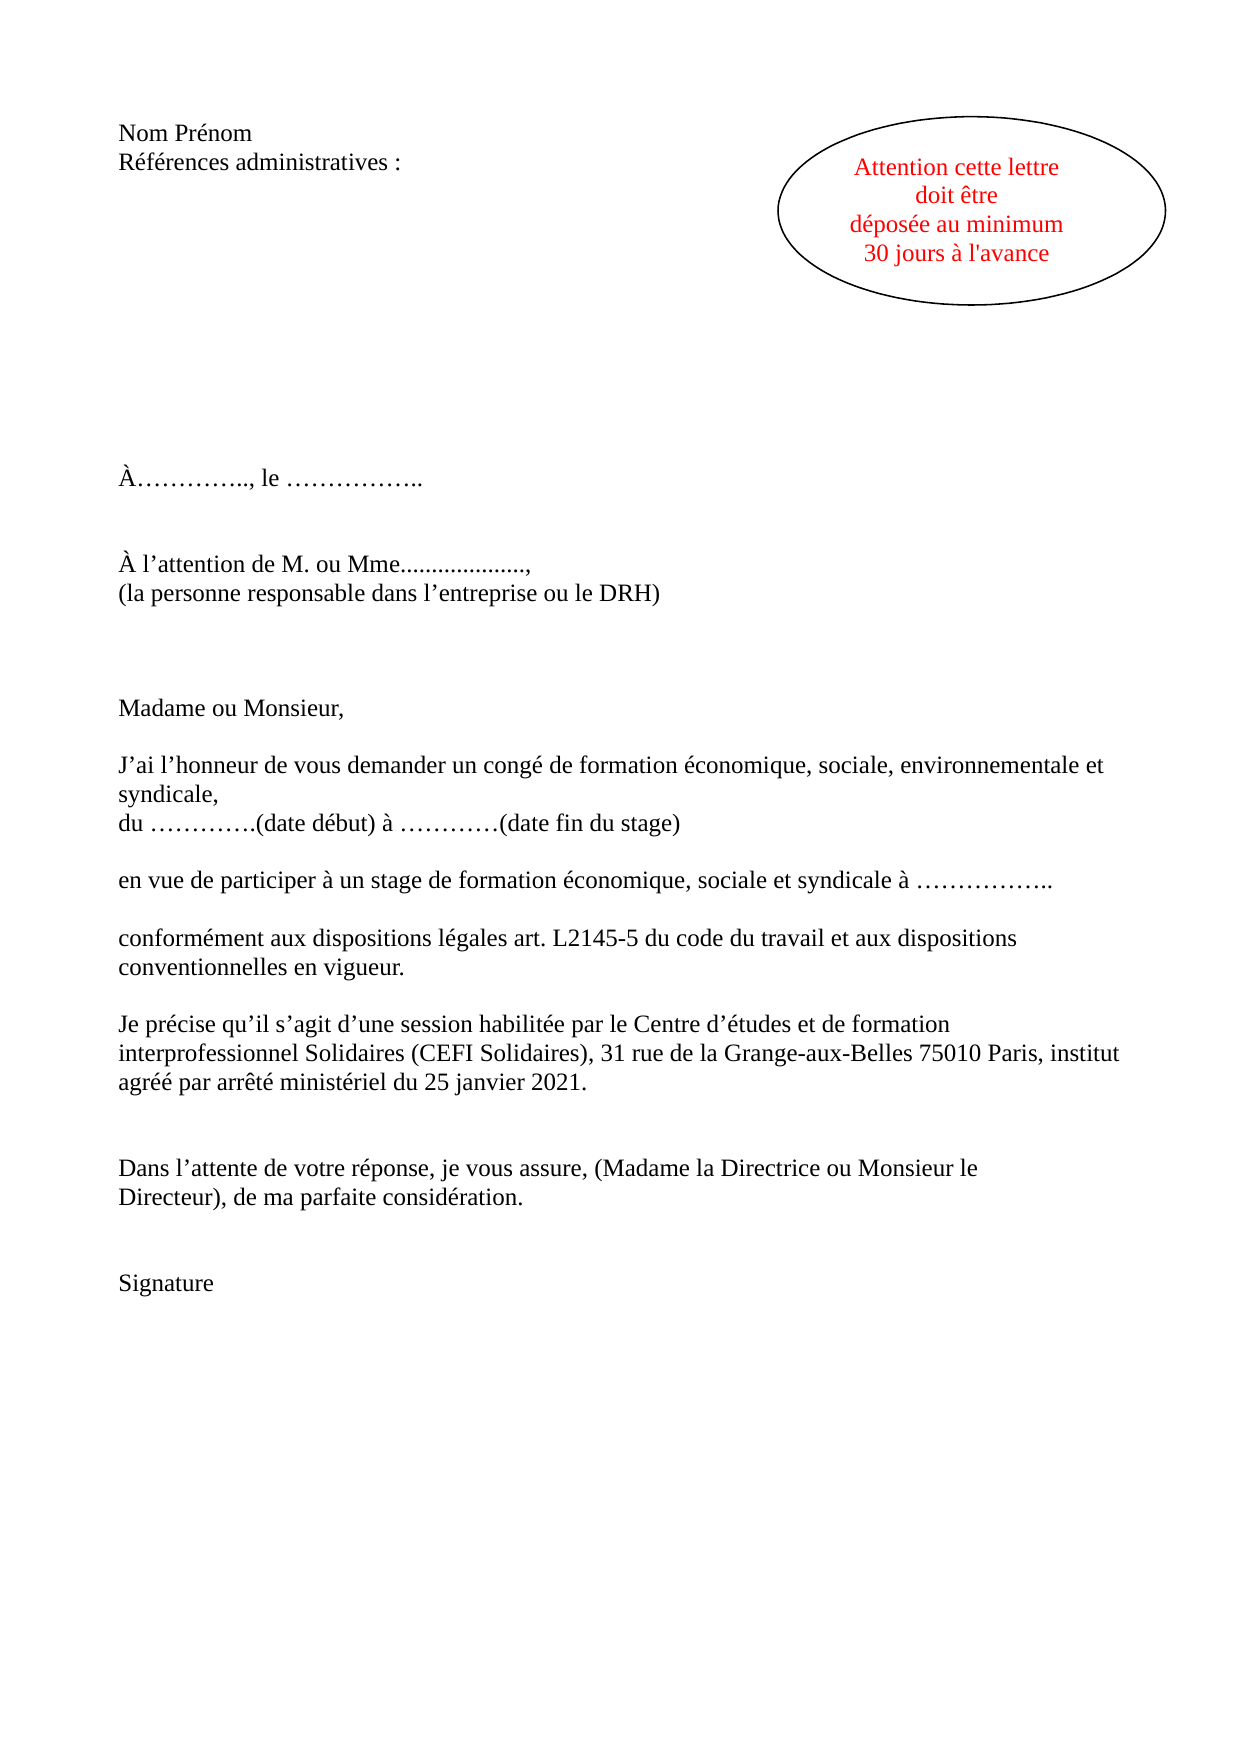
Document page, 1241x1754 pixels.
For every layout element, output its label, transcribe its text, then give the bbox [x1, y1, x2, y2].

text J’ai l’honneur de vous demander un congé de formation économique, sociale, environnementale et syndicale, [118, 751, 1122, 808]
text Dans l’attente de votre réponse, je vous assure, (Madame la Directrice ou Monsieur le [118, 1153, 1122, 1182]
text Nom Prénom [118, 118, 922, 147]
text [1021, 118, 1122, 147]
text Signature [118, 1268, 1122, 1297]
text Directeur), de ma parfaite considération. [118, 1182, 1122, 1211]
text À l’attention de M. ou Mme...................., [118, 549, 1122, 578]
text en vue de participer à un stage de formation économique, sociale et syndicale à …………….. [118, 866, 1122, 894]
text Références administratives : [118, 147, 825, 176]
text conformément aux dispositions légales art. L2145-5 du code du travail et aux dispositions conventionnelles en vigueur. [118, 923, 1122, 981]
text (la personne responsable dans l’entreprise ou le DRH) [118, 578, 1122, 607]
text du ………….(date début) à …………(date fin du stage) [118, 808, 1122, 837]
text À………….., le …………….. [118, 463, 1122, 492]
text Madame ou Monsieur, [118, 693, 1122, 722]
text Je précise qu’il s’agit d’une session habilitée par le Centre d’études et de formation interprofessionnel Solidaires (CEFI Solidaires), 31 rue de la Grange-aux-Belles 75010 Paris, institut agréé par arrêté ministériel du 25 janvier 2021. [118, 1009, 1122, 1096]
